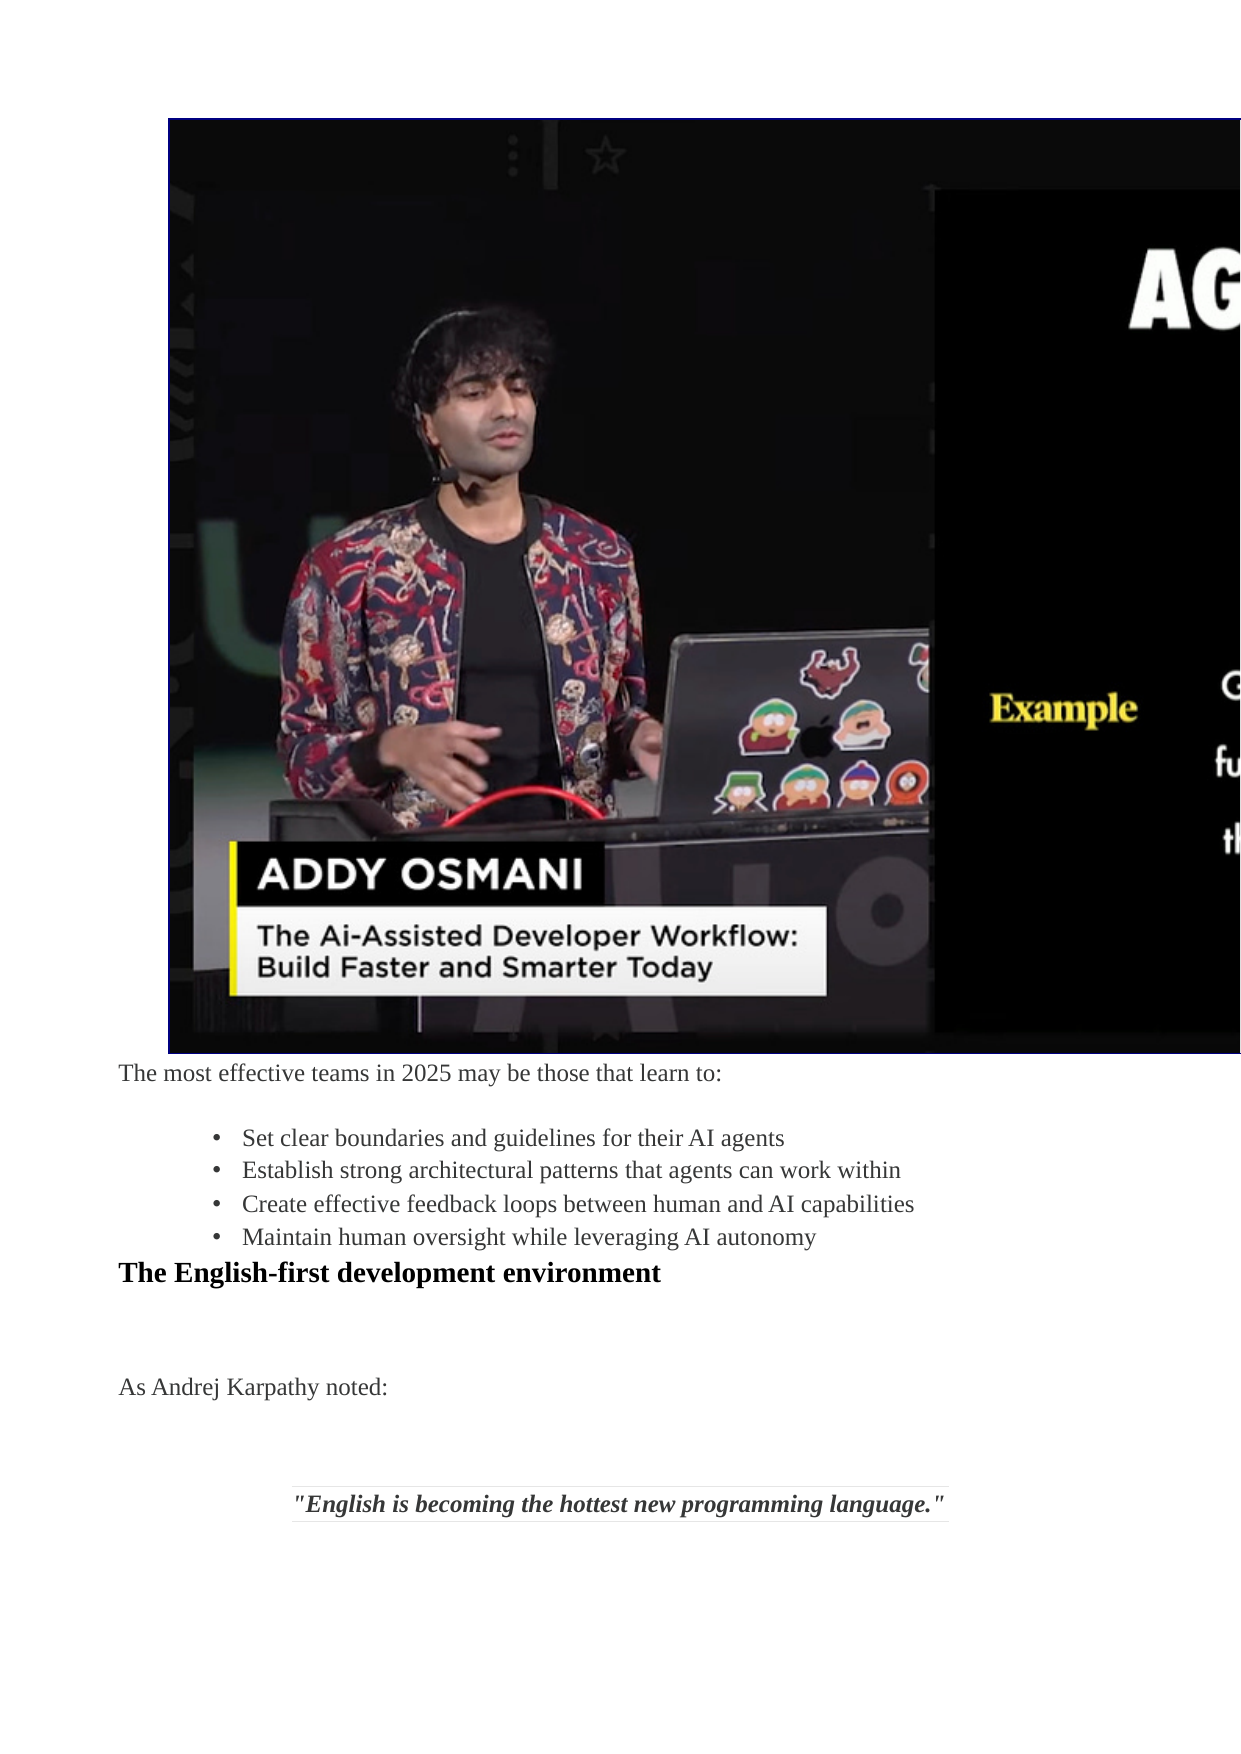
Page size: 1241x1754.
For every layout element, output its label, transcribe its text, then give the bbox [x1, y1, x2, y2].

text "English is becoming the hottest new programming language." [168, 1486, 1072, 1521]
text As Andrej Karpathy noted: [118, 1372, 1122, 1401]
picture [170, 120, 1241, 1053]
list Set clear boundaries and guidelines for their AI agents [212, 1123, 1122, 1151]
list Maintain human oversight while leveraging AI autonomy [212, 1222, 1122, 1250]
list Create effective feedback loops between human and AI capabilities [212, 1189, 1122, 1217]
list Establish strong architectural patterns that agents can work within [212, 1156, 1122, 1184]
text The most effective teams in 2025 may be those that learn to: [118, 1058, 1122, 1087]
subtitle The English-first development environment [118, 1255, 1122, 1288]
